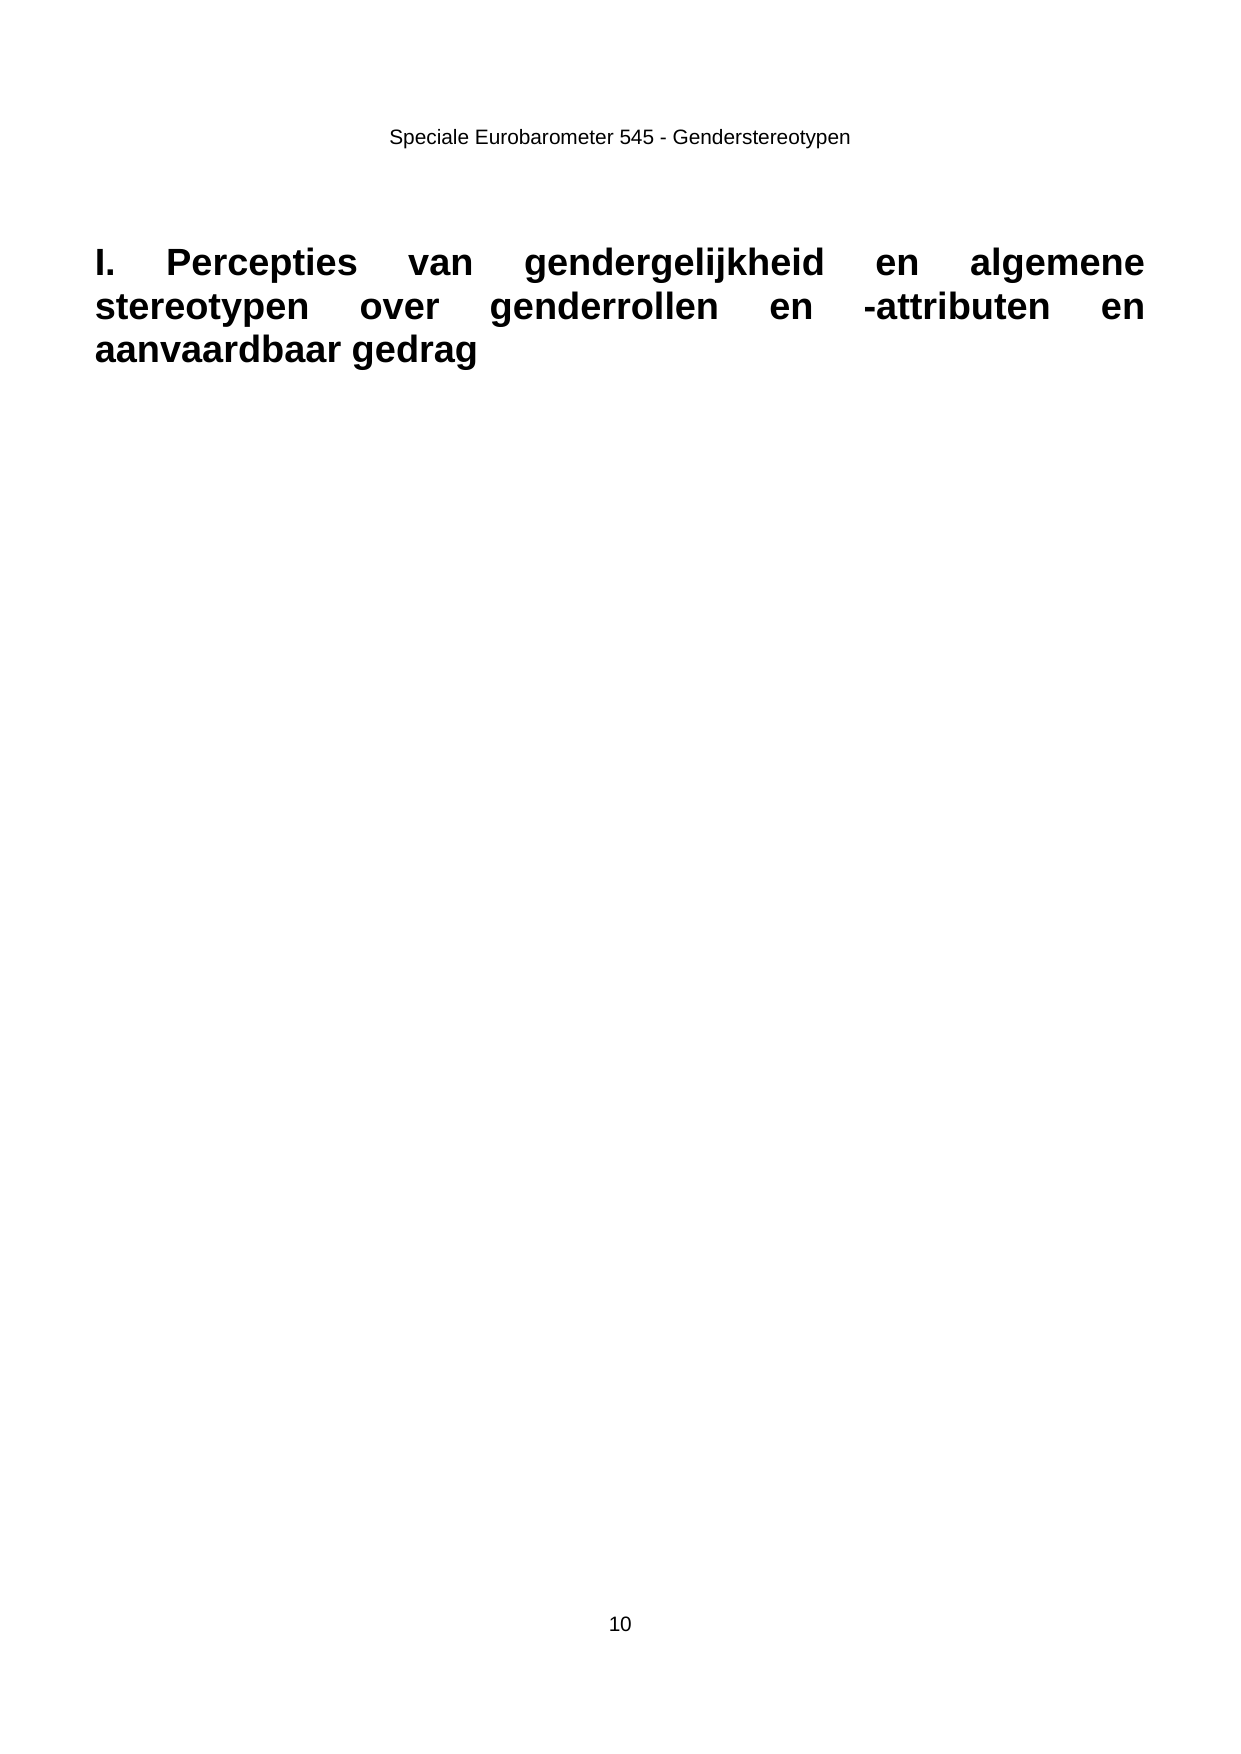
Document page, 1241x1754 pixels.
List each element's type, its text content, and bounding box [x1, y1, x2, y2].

subtitle I. Percepties van gendergelijkheid en algemene stereotypen over genderrollen en -attributen en aanvaardbaar gedrag [94, 240, 1146, 371]
